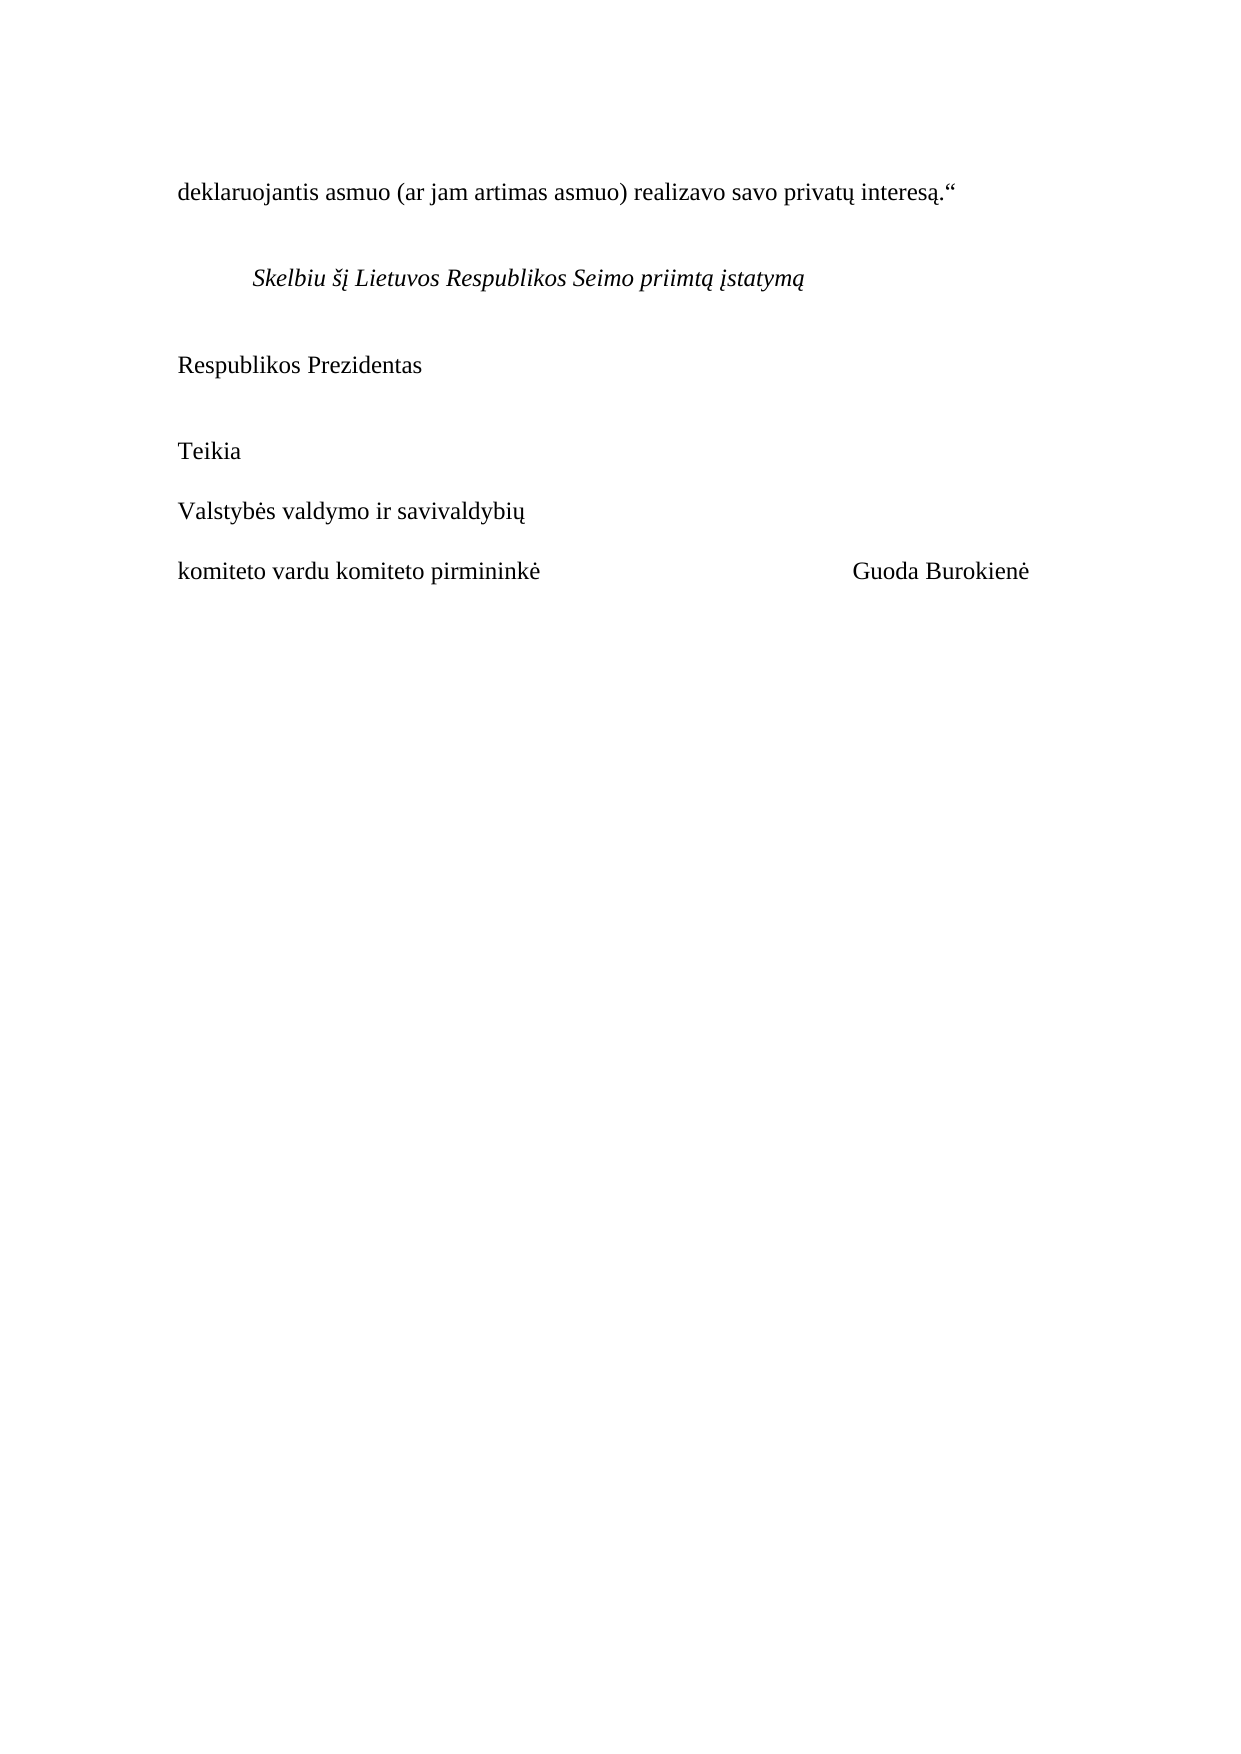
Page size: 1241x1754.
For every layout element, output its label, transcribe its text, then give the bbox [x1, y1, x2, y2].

text Respublikos Prezidentas [177, 350, 1167, 378]
text Skelbiu šį Lietuvos Respublikos Seimo priimtą įstatymą [177, 263, 1167, 292]
text deklaruojantis asmuo (ar jam artimas asmuo) realizavo savo privatų interesą.“ [177, 177, 1167, 206]
text Teikia [177, 436, 1167, 465]
text Valstybės valdymo ir savivaldybių [177, 496, 1167, 525]
text komiteto vardu komiteto pirmininkė Guoda Burokienė [177, 556, 1167, 584]
